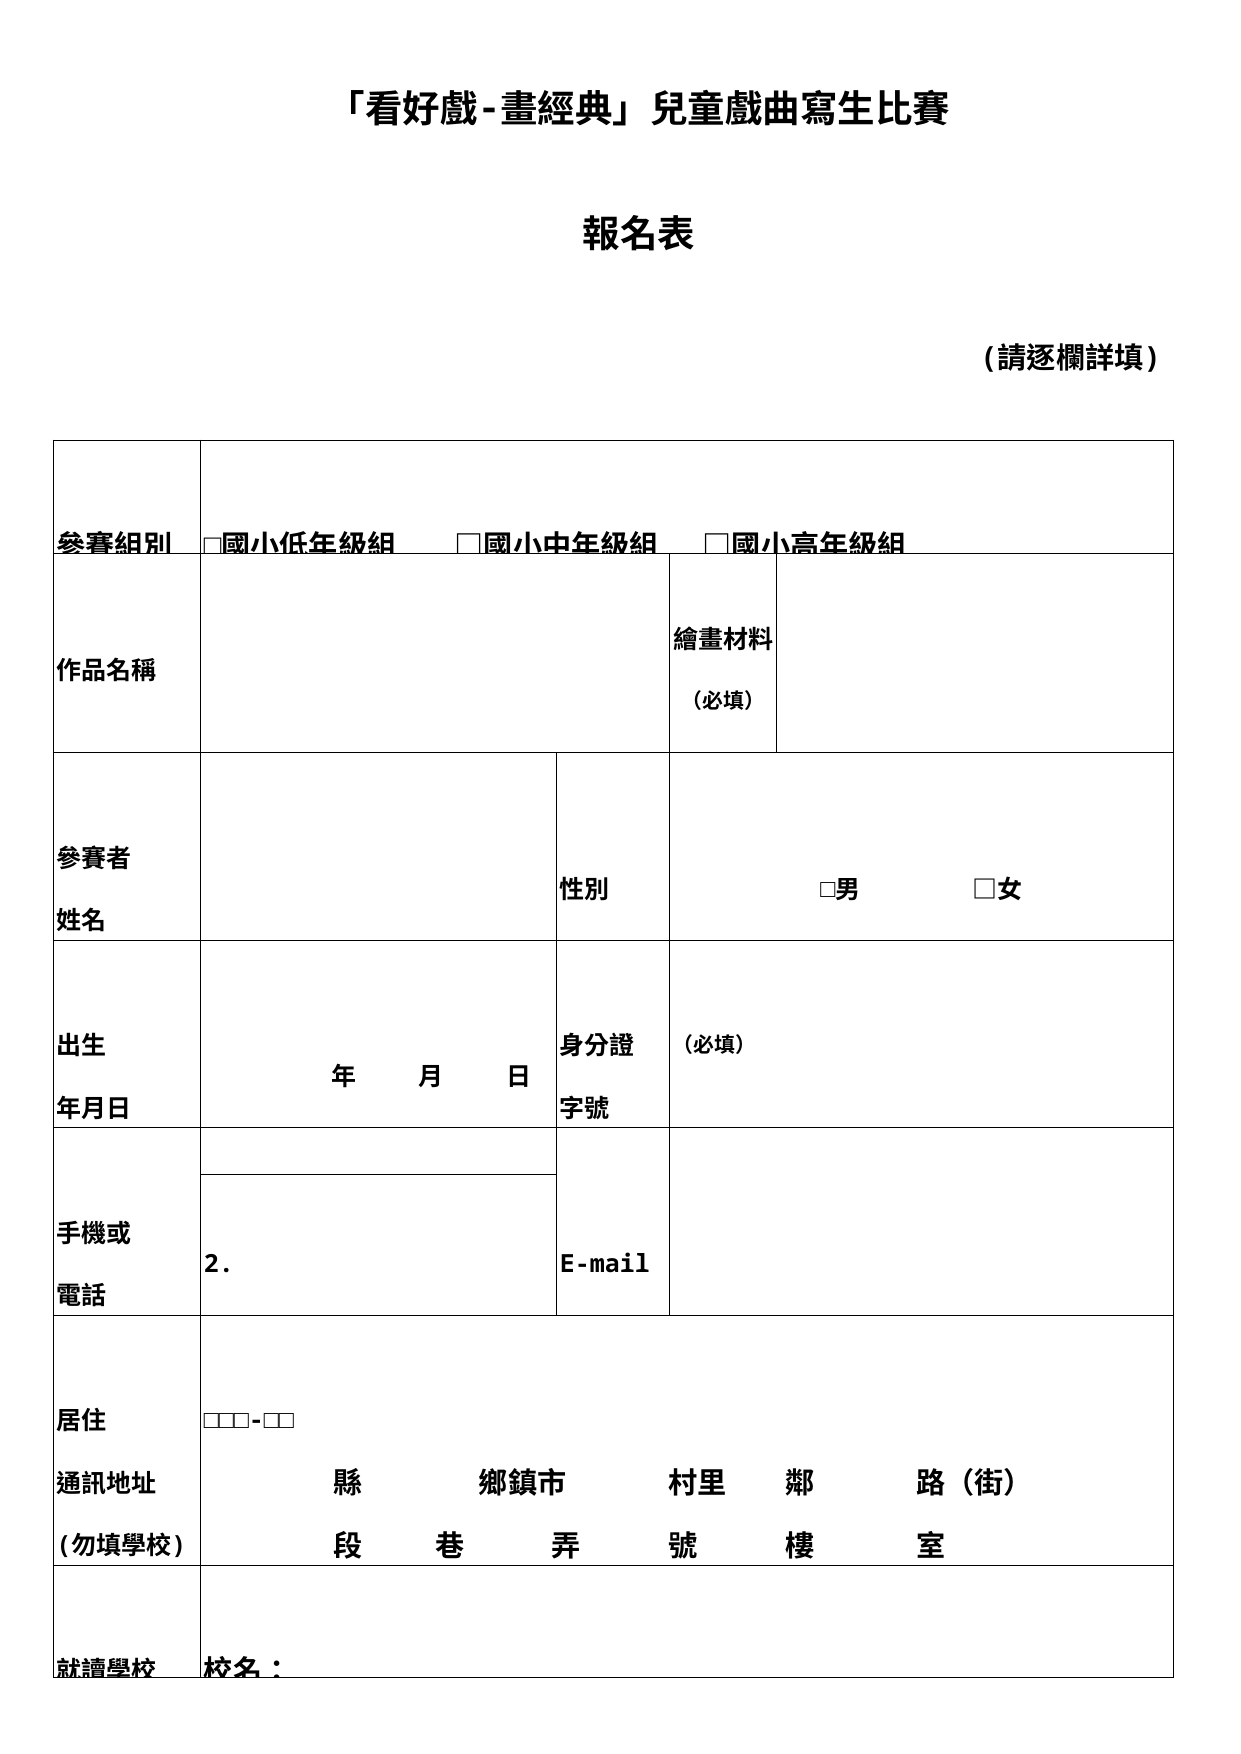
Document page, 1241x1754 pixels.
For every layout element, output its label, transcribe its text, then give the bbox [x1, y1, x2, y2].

table_cell [201, 554, 669, 752]
table_cell 參賽者 姓名 [54, 753, 200, 939]
table_cell 性別 [557, 753, 669, 939]
text (請逐欄詳填) [65, 314, 1161, 377]
table_cell 校名： 班級： 年 班 [201, 1566, 1173, 1677]
table_cell 居住 通訊地址 (勿填學校) [54, 1316, 200, 1564]
text 「看好戲-畫經典」兒童戲曲寫生比賽 [65, 64, 1175, 127]
text 報名表 [65, 189, 1175, 252]
table_cell 1. [201, 1128, 556, 1174]
table_cell 身分證 字號 [557, 941, 669, 1127]
table_cell 2. [201, 1175, 556, 1314]
table_cell 作品名稱 [54, 554, 200, 752]
table_cell E-mail [557, 1128, 669, 1314]
table_cell 手機或 電話 [54, 1128, 200, 1314]
table_cell 繪畫材料 （必填） [670, 554, 776, 752]
table_cell （必填） [670, 941, 1173, 1127]
table_cell 年 月 日 [201, 941, 556, 1127]
table_cell [201, 753, 556, 939]
table_cell □□□-□□ 縣 鄉鎮市 村里 鄰 路（街） 段 巷 弄 號 樓 室 [201, 1316, 1173, 1564]
table_cell 出生 年月日 [54, 941, 200, 1127]
table_header □國小低年級組 □國小中年級組 □國小高年級組 [201, 441, 1173, 553]
table_cell [670, 1128, 1173, 1314]
table_cell [777, 554, 1173, 752]
table_cell 就讀學校 [54, 1566, 200, 1677]
table_cell □男 □女 [670, 753, 1173, 939]
table_header 參賽組別 [54, 441, 200, 553]
